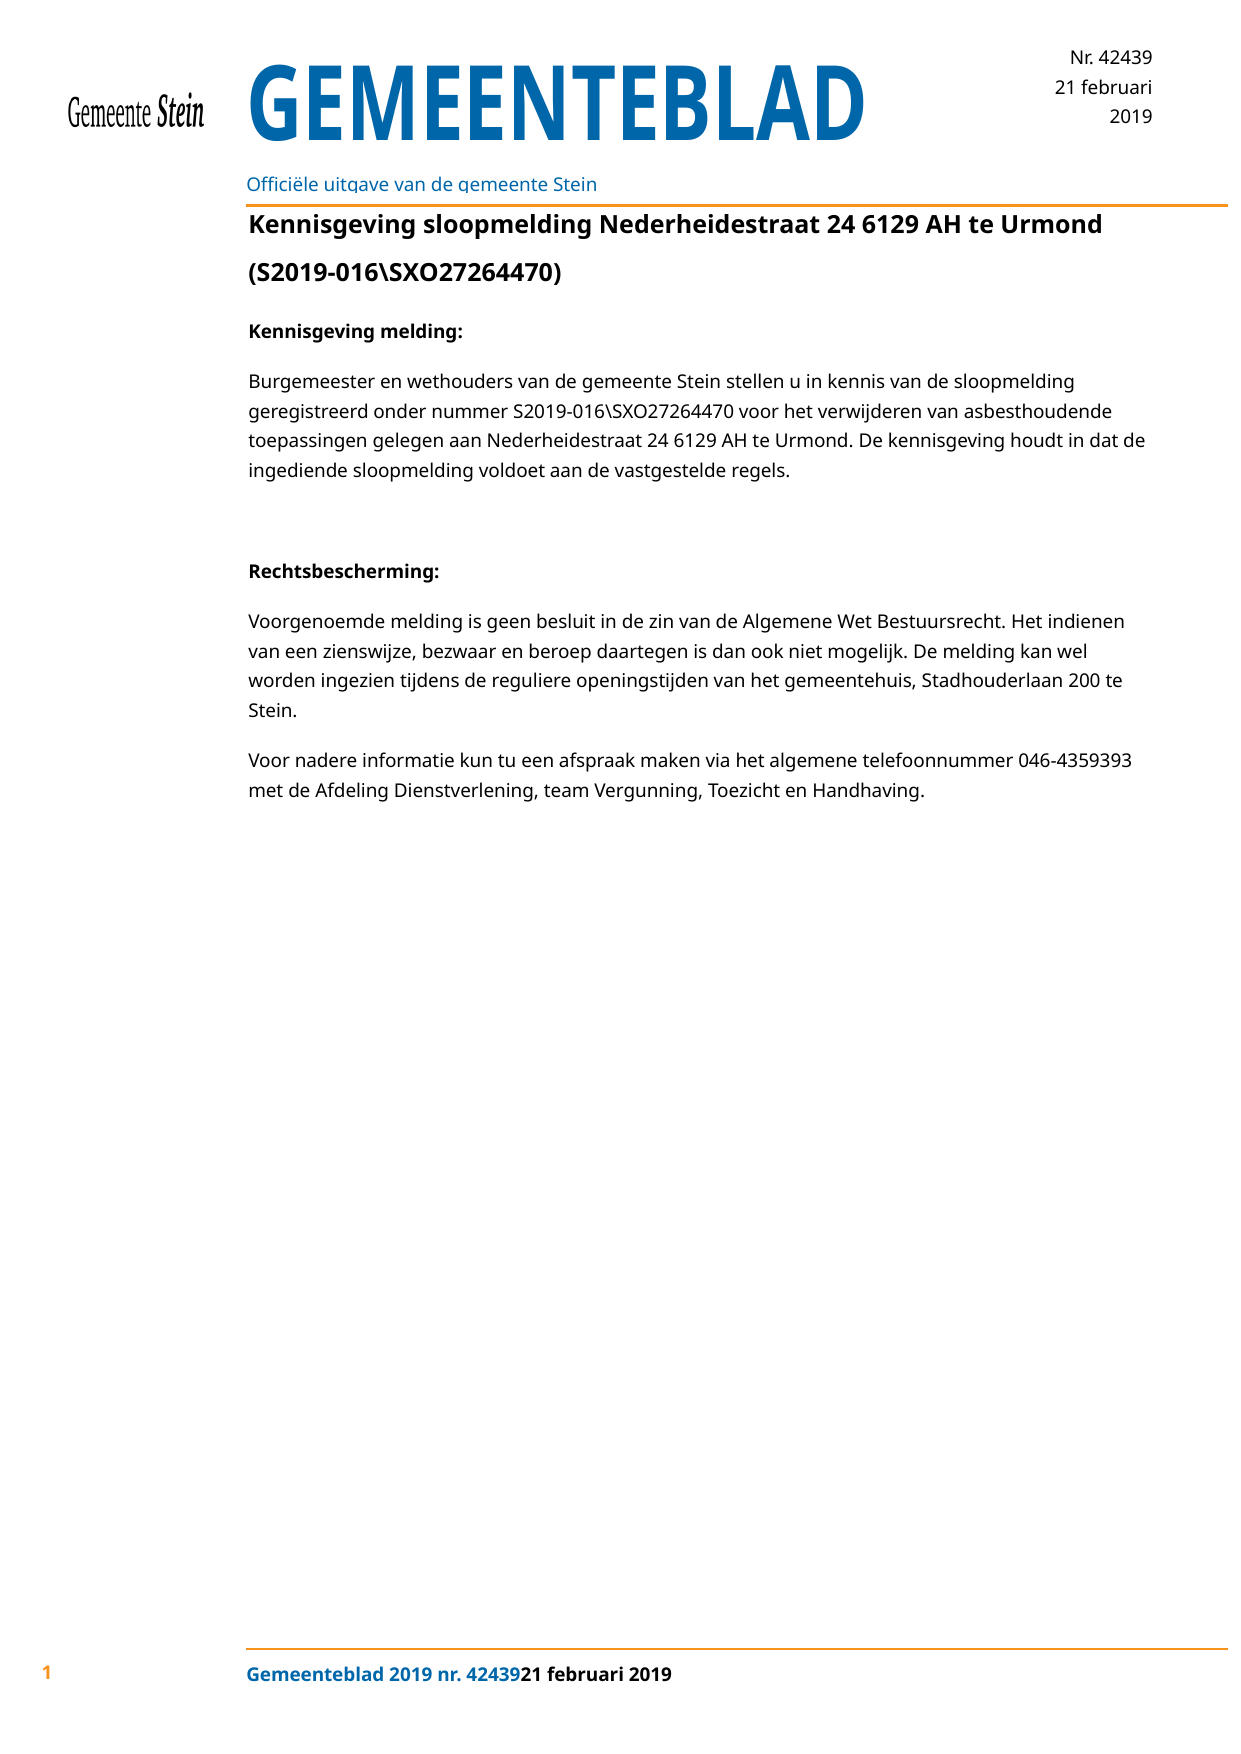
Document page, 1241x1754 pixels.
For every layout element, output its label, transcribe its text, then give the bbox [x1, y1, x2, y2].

text Voor nadere informatie kun tu een afspraak maken via het algemene telefoonnummer 046-4359393 met de Afdeling Dienstverlening, team Vergunning, Toezicht en Handhaving. [248, 747, 1152, 803]
text Rechtsbescherming: [248, 558, 1152, 584]
text Burgemeester en wethouders van de gemeente Stein stellen u in kennis van de sloopmelding geregistreerd onder nummer S2019-016\SXO27264470 voor het verwijderen van asbesthoudende toepassingen gelegen aan Nederheidestraat 24 6129 AH te Urmond. De kennisgeving houdt in dat de ingediende sloopmelding voldoet aan de vastgestelde regels. [248, 368, 1152, 483]
picture [41, 47, 231, 172]
text Voorgenoemde melding is geen besluit in de zin van de Algemene Wet Bestuursrecht. Het indienen van een zienswijze, bezwaar en beroep daartegen is dan ook niet mogelijk. De melding kan wel worden ingezien tijdens de reguliere openingstijden van het gemeentehuis, Stadhouderlaan 200 te Stein. [248, 608, 1152, 723]
text Kennisgeving melding: [248, 318, 1152, 344]
text Kennisgeving sloopmelding Nederheidestraat 24 6129 AH te Urmond (S2019-016\SXO27264470) [248, 207, 1152, 288]
